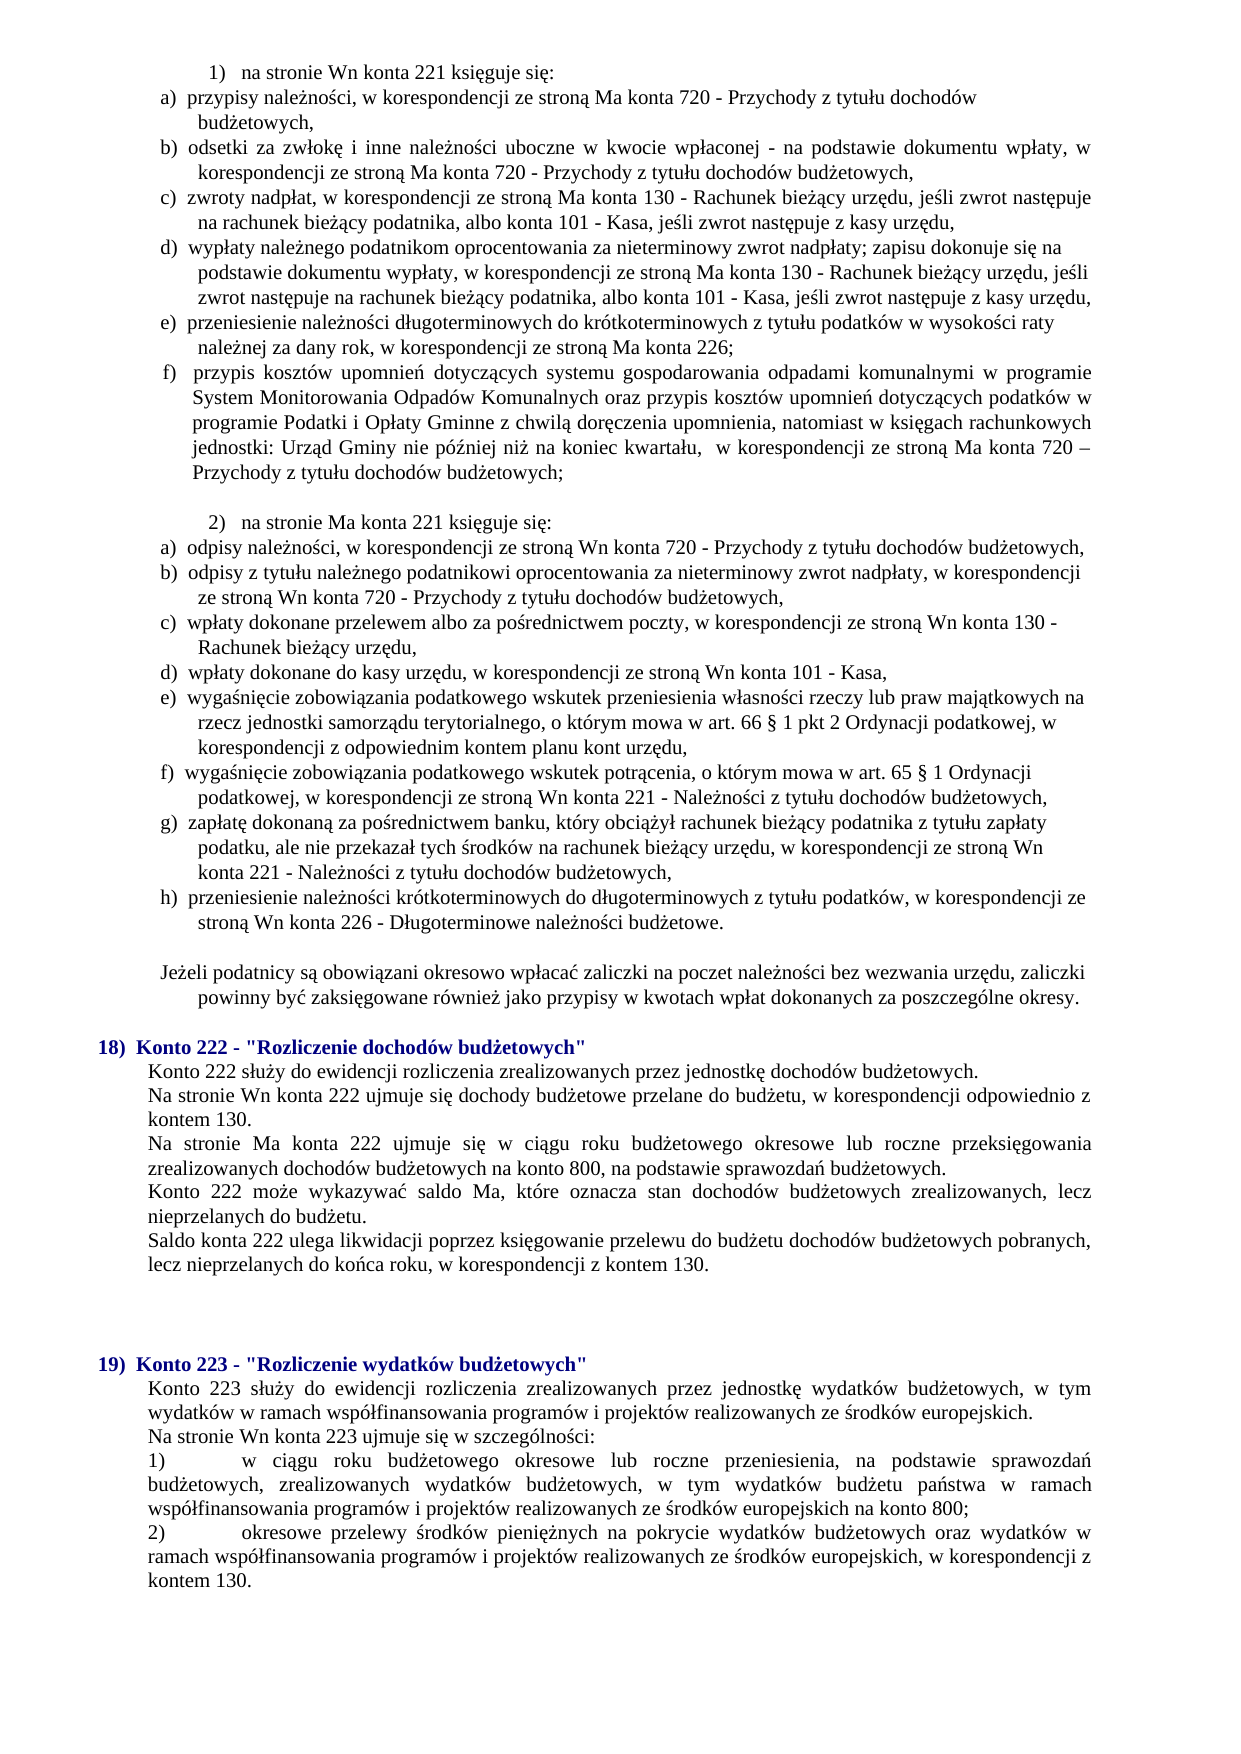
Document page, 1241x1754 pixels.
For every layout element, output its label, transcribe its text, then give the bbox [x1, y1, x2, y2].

text Na stronie Wn konta 223 ujmuje się w szczególności: [148, 1424, 1093, 1448]
text 2) okresowe przelewy środków pieniężnych na pokrycie wydatków budżetowych oraz wydatków w ramach współfinansowania programów i projektów realizowanych ze środków europejskich, w korespondencji z kontem 130. [148, 1520, 1093, 1592]
text a) odpisy należności, w korespondencji ze stroną Wn konta 720 - Przychody z tytułu dochodów budżetowych, [160, 534, 1093, 559]
text a) przypisy należności, w korespondencji ze stroną Ma konta 720 - Przychody z tytułu dochodów budżetowych, [160, 84, 1093, 134]
text Na stronie Wn konta 222 ujmuje się dochody budżetowe przelane do budżetu, w korespondencji odpowiednio z kontem 130. [148, 1083, 1093, 1131]
text f) przypis kosztów upomnień dotyczących systemu gospodarowania odpadami komunalnymi w programie System Monitorowania Odpadów Komunalnych oraz przypis kosztów upomnień dotyczących podatków w programie Podatki i Opłaty Gminne z chwilą doręczenia upomnienia, natomiast w księgach rachunkowych jednostki: Urząd Gminy nie później niż na koniec kwartału, w korespondencji ze stroną Ma konta 720 – Przychody z tytułu dochodów budżetowych; [162, 359, 1093, 484]
text e) wygaśnięcie zobowiązania podatkowego wskutek przeniesienia własności rzeczy lub praw majątkowych na rzecz jednostki samorządu terytorialnego, o którym mowa w art. 66 § 1 pkt 2 Ordynacji podatkowej, w korespondencji z odpowiednim kontem planu kont urzędu, [160, 684, 1093, 759]
text 18) Konto 222 - "Rozliczenie dochodów budżetowych" [98, 1034, 1093, 1059]
text Na stronie Ma konta 222 ujmuje się w ciągu roku budżetowego okresowe lub roczne przeksięgowania zrealizowanych dochodów budżetowych na konto 800, na podstawie sprawozdań budżetowych. [148, 1131, 1093, 1179]
text 2) na stronie Ma konta 221 księguje się: [198, 509, 1093, 534]
text g) zapłatę dokonaną za pośrednictwem banku, który obciążył rachunek bieżący podatnika z tytułu zapłaty podatku, ale nie przekazał tych środków na rachunek bieżący urzędu, w korespondencji ze stroną Wn konta 221 - Należności z tytułu dochodów budżetowych, [160, 809, 1093, 884]
text Jeżeli podatnicy są obowiązani okresowo wpłacać zaliczki na poczet należności bez wezwania urzędu, zaliczki powinny być zaksięgowane również jako przypisy w kwotach wpłat dokonanych za poszczególne okresy. [160, 959, 1093, 1009]
text Konto 222 służy do ewidencji rozliczenia zrealizowanych przez jednostkę dochodów budżetowych. [148, 1059, 1093, 1083]
text e) przeniesienie należności długoterminowych do krótkoterminowych z tytułu podatków w wysokości raty należnej za dany rok, w korespondencji ze stroną Ma konta 226; [160, 309, 1093, 359]
text b) odpisy z tytułu należnego podatnikowi oprocentowania za nieterminowy zwrot nadpłaty, w korespondencji ze stroną Wn konta 720 - Przychody z tytułu dochodów budżetowych, [160, 559, 1093, 609]
text d) wpłaty dokonane do kasy urzędu, w korespondencji ze stroną Wn konta 101 - Kasa, [160, 659, 1093, 684]
text f) wygaśnięcie zobowiązania podatkowego wskutek potrącenia, o którym mowa w art. 65 § 1 Ordynacji podatkowej, w korespondencji ze stroną Wn konta 221 - Należności z tytułu dochodów budżetowych, [160, 759, 1093, 809]
text c) wpłaty dokonane przelewem albo za pośrednictwem poczty, w korespondencji ze stroną Wn konta 130 - Rachunek bieżący urzędu, [160, 609, 1093, 659]
text Konto 222 może wykazywać saldo Ma, które oznacza stan dochodów budżetowych zrealizowanych, lecz nieprzelanych do budżetu. [148, 1179, 1093, 1228]
text Konto 223 służy do ewidencji rozliczenia zrealizowanych przez jednostkę wydatków budżetowych, w tym wydatków w ramach współfinansowania programów i projektów realizowanych ze środków europejskich. [148, 1376, 1093, 1424]
text b) odsetki za zwłokę i inne należności uboczne w kwocie wpłaconej - na podstawie dokumentu wpłaty, w korespondencji ze stroną Ma konta 720 - Przychody z tytułu dochodów budżetowych, [160, 134, 1093, 184]
text c) zwroty nadpłat, w korespondencji ze stroną Ma konta 130 - Rachunek bieżący urzędu, jeśli zwrot następuje na rachunek bieżący podatnika, albo konta 101 - Kasa, jeśli zwrot następuje z kasy urzędu, [160, 184, 1093, 234]
text 19) Konto 223 - "Rozliczenie wydatków budżetowych" [98, 1351, 1093, 1376]
text h) przeniesienie należności krótkoterminowych do długoterminowych z tytułu podatków, w korespondencji ze stroną Wn konta 226 - Długoterminowe należności budżetowe. [160, 884, 1093, 934]
text Saldo konta 222 ulega likwidacji poprzez księgowanie przelewu do budżetu dochodów budżetowych pobranych, lecz nieprzelanych do końca roku, w korespondencji z kontem 130. [148, 1228, 1093, 1276]
text 1) w ciągu roku budżetowego okresowe lub roczne przeniesienia, na podstawie sprawozdań budżetowych, zrealizowanych wydatków budżetowych, w tym wydatków budżetu państwa w ramach współfinansowania programów i projektów realizowanych ze środków europejskich na konto 800; [148, 1448, 1093, 1520]
text 1) na stronie Wn konta 221 księguje się: [198, 59, 1093, 84]
text d) wypłaty należnego podatnikom oprocentowania za nieterminowy zwrot nadpłaty; zapisu dokonuje się na podstawie dokumentu wypłaty, w korespondencji ze stroną Ma konta 130 - Rachunek bieżący urzędu, jeśli zwrot następuje na rachunek bieżący podatnika, albo konta 101 - Kasa, jeśli zwrot następuje z kasy urzędu, [160, 234, 1093, 309]
